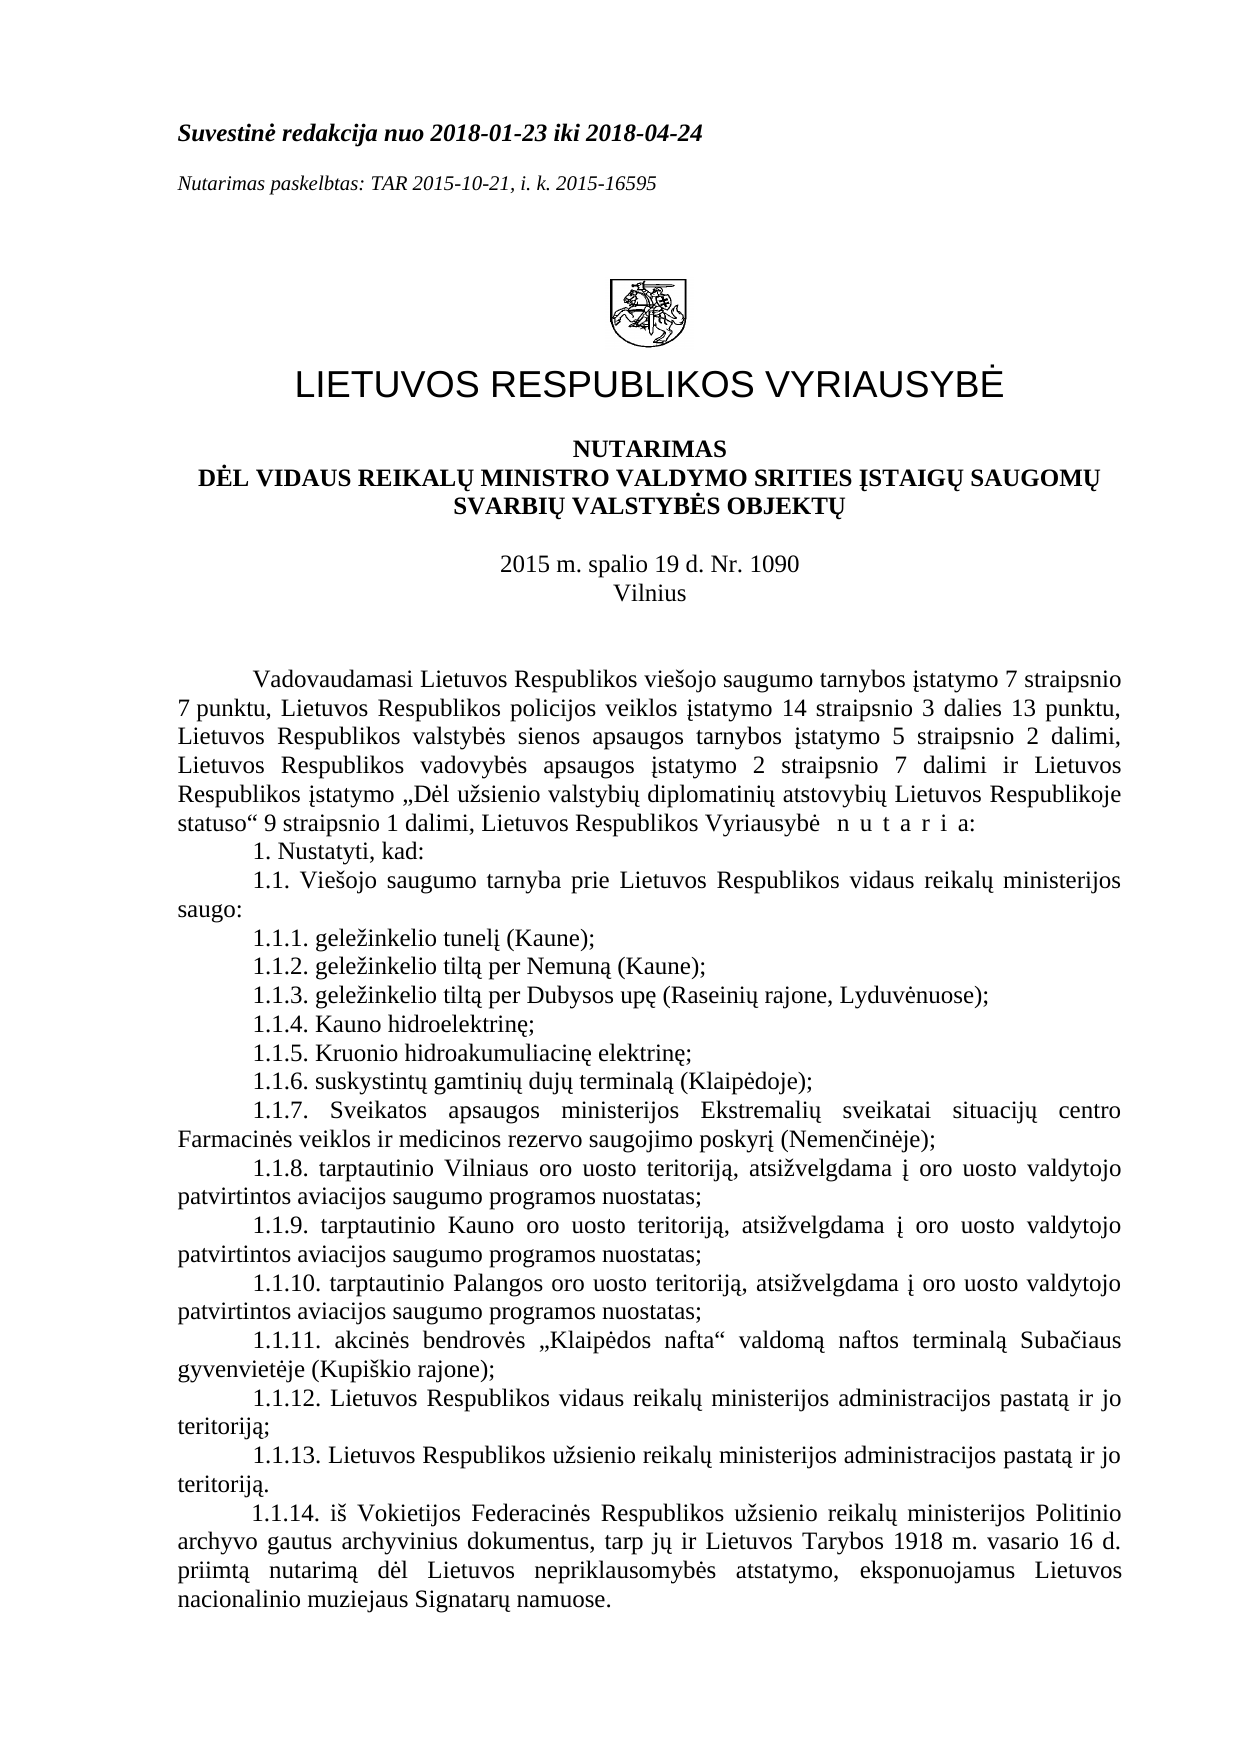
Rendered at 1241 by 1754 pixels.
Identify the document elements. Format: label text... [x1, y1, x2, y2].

text Nutarimas paskelbtas: TAR 2015-10-21, i. k. 2015-16595 [177, 171, 1122, 195]
text 1.1.10. tarptautinio Palangos oro uosto teritoriją, atsižvelgdama į oro uosto valdytojo patvirtintos aviacijos saugumo programos nuostatas; [177, 1268, 1122, 1325]
text Vadovaudamasi Lietuvos Respublikos viešojo saugumo tarnybos įstatymo 7 straipsnio 7 punktu, Lietuvos Respublikos policijos veiklos įstatymo 14 straipsnio 3 dalies 13 punktu, Lietuvos Respublikos valstybės sienos apsaugos tarnybos įstatymo 5 straipsnio 2 dalimi, Lietuvos Respublikos vadovybės apsaugos įstatymo 2 straipsnio 7 dalimi ir Lietuvos Respublikos įstatymo „Dėl užsienio valstybių diplomatinių atstovybių Lietuvos Respublikoje statuso“ 9 straipsnio 1 dalimi, Lietuvos Respublikos Vyriausybė nutaria: [177, 664, 1122, 836]
text Dėl VIDAUS REIKALŲ MINISTRO VALDYMO SRITIES ĮSTAIGŲ SAUGOMŲ SVARBIŲ VALSTYBĖS OBJEKTŲ [177, 463, 1122, 520]
text 1.1.5. Kruonio hidroakumuliacinę elektrinę; [177, 1038, 1122, 1066]
text 1.1.8. tarptautinio Vilniaus oro uosto teritoriją, atsižvelgdama į oro uosto valdytojo patvirtintos aviacijos saugumo programos nuostatas; [177, 1153, 1122, 1210]
text 2015 m. spalio 19 d. Nr. 1090 Vilnius [177, 549, 1122, 606]
text 1.1.7. Sveikatos apsaugos ministerijos Ekstremalių sveikatai situacijų centro Farmacinės veiklos ir medicinos rezervo saugojimo poskyrį (Nemenčinėje); [177, 1095, 1122, 1153]
text 1.1.9. tarptautinio Kauno oro uosto teritoriją, atsižvelgdama į oro uosto valdytojo patvirtintos aviacijos saugumo programos nuostatas; [177, 1210, 1122, 1268]
text Lietuvos Respublikos Vyriausybė [177, 362, 1122, 405]
text 1. Nustatyti, kad: [177, 836, 1122, 865]
text 1.1.6. suskystintų gamtinių dujų terminalą (Klaipėdoje); [177, 1066, 1122, 1095]
text Suvestinė redakcija nuo 2018-01-23 iki 2018-04-24 [177, 118, 1122, 147]
text 1.1.1. geležinkelio tunelį (Kaune); [177, 923, 1122, 951]
text 1.1.2. geležinkelio tiltą per Nemuną (Kaune); [177, 951, 1122, 980]
text 1.1.14. iš Vokietijos Federacinės Respublikos užsienio reikalų ministerijos Politinio archyvo gautus archyvinius dokumentus, tarp jų ir Lietuvos Tarybos 1918 m. vasario 16 d. priimtą nutarimą dėl Lietuvos nepriklausomybės atstatymo, eksponuojamus Lietuvos nacionalinio muziejaus Signatarų namuose. [177, 1498, 1122, 1613]
text 1.1.4. Kauno hidroelektrinę; [177, 1009, 1122, 1038]
text 1.1.11. akcinės bendrovės „Klaipėdos nafta“ valdomą naftos terminalą Subačiaus gyvenvietėje (Kupiškio rajone); [177, 1325, 1122, 1383]
text 1.1.13. Lietuvos Respublikos užsienio reikalų ministerijos administracijos pastatą ir jo teritoriją. [177, 1440, 1122, 1498]
text 1.1.3. geležinkelio tiltą per Dubysos upę (Raseinių rajone, Lyduvėnuose); [177, 980, 1122, 1009]
text 1.1. Viešojo saugumo tarnyba prie Lietuvos Respublikos vidaus reikalų ministerijos saugo: [177, 865, 1122, 923]
text 1.1.12. Lietuvos Respublikos vidaus reikalų ministerijos administracijos pastatą ir jo teritoriją; [177, 1383, 1122, 1440]
text nutarimas [177, 434, 1122, 463]
